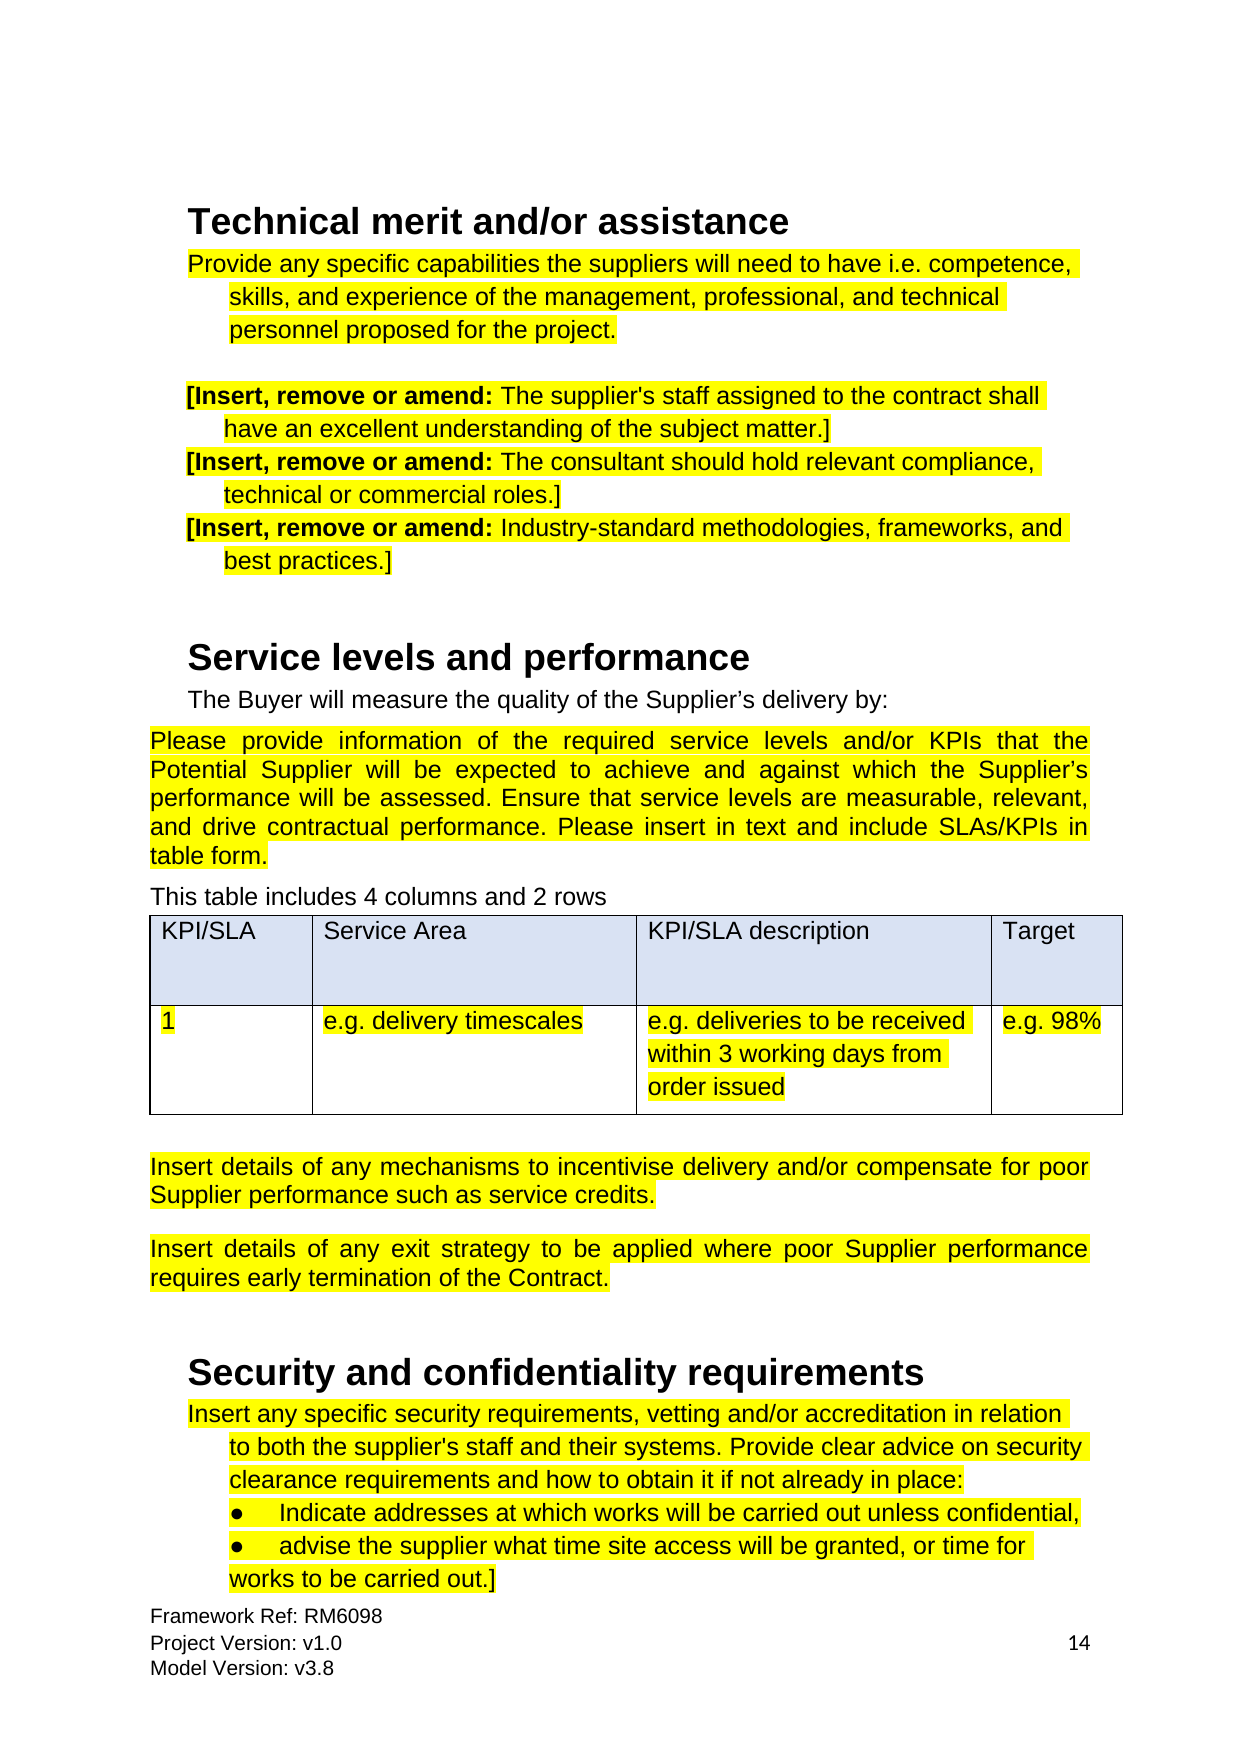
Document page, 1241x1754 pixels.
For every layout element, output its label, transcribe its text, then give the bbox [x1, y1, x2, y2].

text [Insert, remove or amend: Industry-standard methodologies, frameworks, and best practices.] [186, 513, 1090, 575]
text Please provide information of the required service levels and/or KPIs that the Potential Supplier will be expected to achieve and against which the Supplier’s performance will be assessed. Ensure that service levels are measurable, relevant, and drive contractual performance. Please insert in text and include SLAs/KPIs in table form. [150, 726, 1090, 869]
text Insert details of any mechanisms to incentivise delivery and/or compensate for poor Supplier performance such as service credits. [150, 1152, 1090, 1209]
text Technical merit and/or assistance [187, 199, 1090, 243]
text Insert any specific security requirements, vetting and/or accreditation in relation to both the supplier's staff and their systems. Provide clear advice on security clearance requirements and how to obtain it if not already in place: [187, 1399, 1090, 1494]
table_header Service Area [313, 916, 636, 1005]
table_cell 1 [151, 1006, 312, 1113]
text ● Indicate addresses at which works will be carried out unless confidential, [229, 1498, 1090, 1527]
text Service levels and performance [187, 635, 1090, 678]
table_cell e.g. deliveries to be received within 3 working days from order issued [637, 1006, 991, 1113]
text Provide any specific capabilities the suppliers will need to have i.e. competence, skills, and experience of the management, professional, and technical personnel proposed for the project. [187, 249, 1090, 344]
table_header KPI/SLA [151, 916, 312, 1005]
text This table includes 4 columns and 2 rows [150, 882, 1090, 911]
text The Buyer will measure the quality of the Supplier’s delivery by: [187, 684, 1090, 713]
text Insert details of any exit strategy to be applied where poor Supplier performance requires early termination of the Contract. [150, 1234, 1090, 1292]
text ● advise the supplier what time site access will be granted, or time for works to be carried out.] [229, 1531, 1090, 1593]
table_header Target [992, 916, 1122, 1005]
table_header KPI/SLA description [637, 916, 991, 1005]
text [Insert, remove or amend: The consultant should hold relevant compliance, technical or commercial roles.] [186, 447, 1090, 509]
text [Insert, remove or amend: The supplier's staff assigned to the contract shall have an excellent understanding of the subject matter.] [186, 381, 1090, 443]
table_cell e.g. delivery timescales [313, 1006, 636, 1113]
table_cell e.g. 98% [992, 1006, 1122, 1113]
text Security and confidentiality requirements [187, 1350, 1090, 1393]
